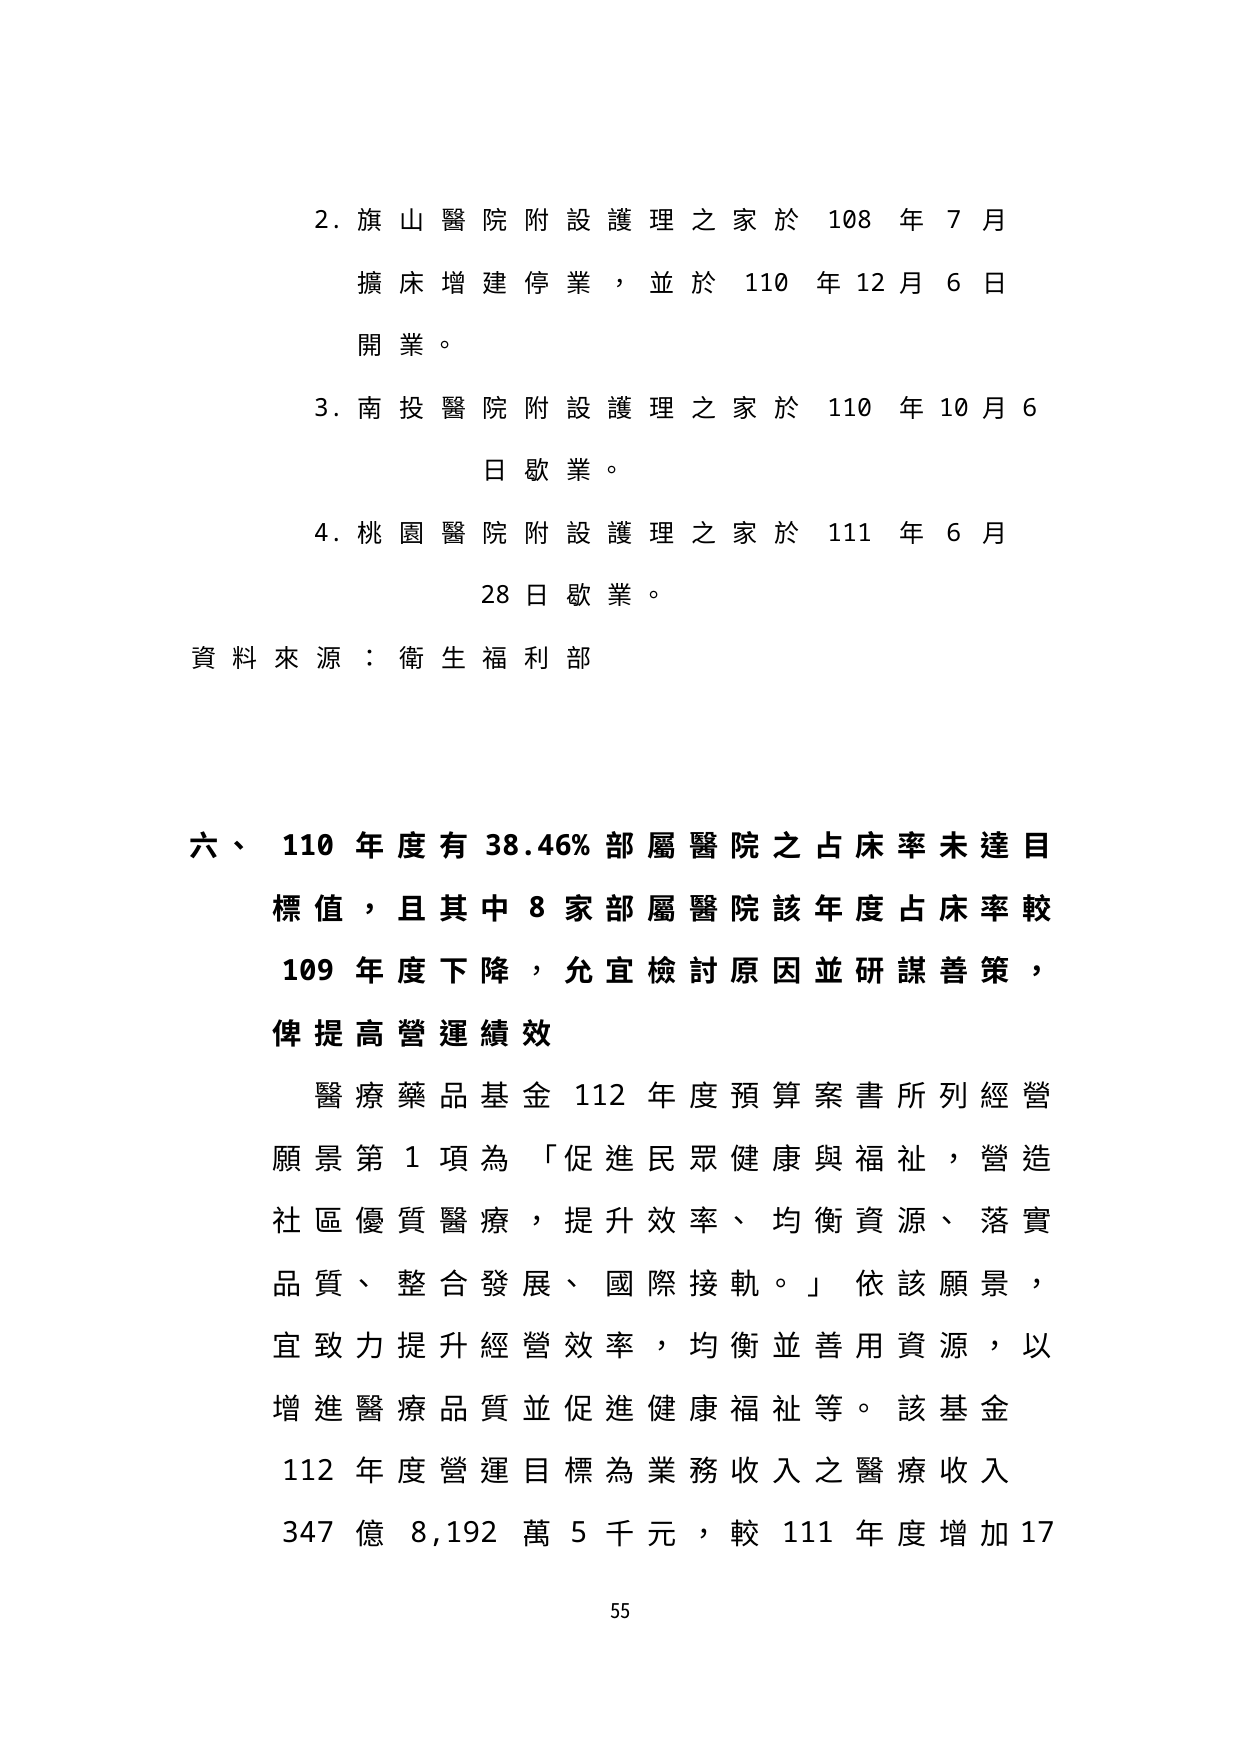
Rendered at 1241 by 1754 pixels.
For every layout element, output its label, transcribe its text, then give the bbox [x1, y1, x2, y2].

text 4.桃園醫院附設護理之家於111年6月28日歇業。 [306, 490, 1043, 615]
text 3.南投醫院附設護理之家於110年10月6日歇業。 [306, 365, 1043, 490]
text 六、110年度有38.46%部屬醫院之占床率未達目標值，且其中8家部屬醫院該年度占床率較109年度下降，允宜檢討原因並研謀善策，俾提高營運績效 [183, 802, 1058, 1052]
text 2.旗山醫院附設護理之家於108年7月擴床增建停業，並於110年12月6日開業。 [306, 177, 1043, 365]
text 資料來源：衛生福利部 [183, 615, 1043, 677]
text 醫療藥品基金112年度預算案書所列經營願景第1項為「促進民眾健康與福祉，營造社區優質醫療，提升效率、均衡資源、落實品質、整合發展、國際接軌。」依該願景，宜致力提升經營效率，均衡並善用資源，以增進醫療品質並促進健康福祉等。該基金112年度營運目標為業務收入之醫療收入347億8,192萬5千元，較111年度增加17 [242, 1052, 1058, 1552]
